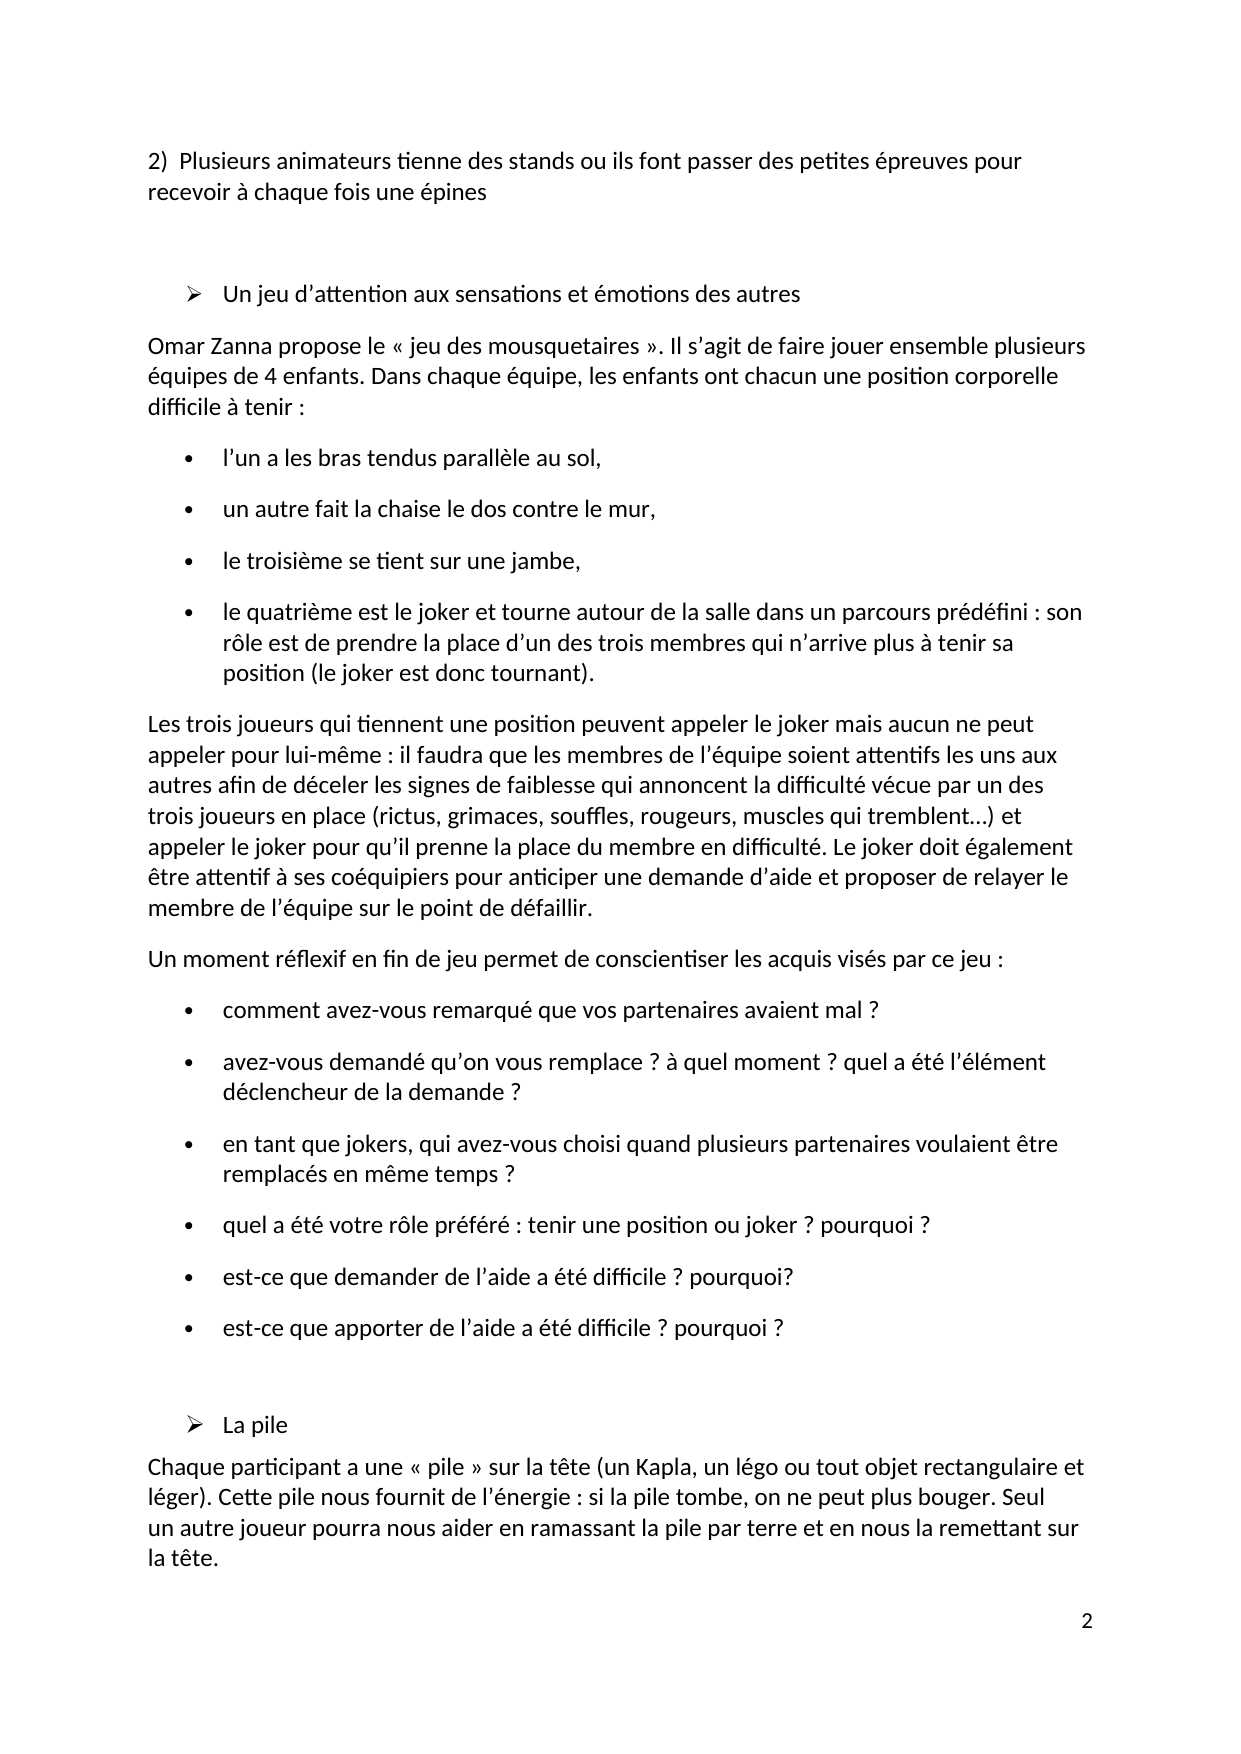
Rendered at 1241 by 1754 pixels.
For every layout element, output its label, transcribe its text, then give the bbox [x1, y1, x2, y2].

text Omar Zanna propose le « jeu des mousquetaires ». Il s’agit de faire jouer ensemble plusieurs équipes de 4 enfants. Dans chaque équipe, les enfants ont chacun une position corporelle difficile à tenir : [148, 330, 1093, 421]
list le troisième se tient sur une jambe, [185, 545, 1093, 575]
list La pile [185, 1409, 1093, 1439]
list Un jeu d’attention aux sensations et émotions des autres [185, 278, 1093, 309]
subtitle 2) Plusieurs animateurs tienne des stands ou ils font passer des petites épreuves pour recevoir à chaque fois une épines [148, 145, 1093, 206]
list est-ce que apporter de l’aide a été difficile ? pourquoi ? [185, 1312, 1093, 1343]
list avez-vous demandé qu’on vous remplace ? à quel moment ? quel a été l’élément déclencheur de la demande ? [185, 1046, 1093, 1107]
list en tant que jokers, qui avez-vous choisi quand plusieurs partenaires voulaient être remplacés en même temps ? [185, 1128, 1093, 1189]
text Les trois joueurs qui tiennent une position peuvent appeler le joker mais aucun ne peut appeler pour lui-même : il faudra que les membres de l’équipe soient attentifs les uns aux autres afin de déceler les signes de faiblesse qui annoncent la difficulté vécue par un des trois joueurs en place (rictus, grimaces, souffles, rougeurs, muscles qui tremblent…) et appeler le joker pour qu’il prenne la place du membre en difficulté. Le joker doit également être attentif à ses coéquipiers pour anticiper une demande d’aide et proposer de relayer le membre de l’équipe sur le point de défaillir. [148, 709, 1093, 922]
list un autre fait la chaise le dos contre le mur, [185, 493, 1093, 524]
text Chaque participant a une « pile » sur la tête (un Kapla, un légo ou tout objet rectangulaire et léger). Cette pile nous fournit de l’énergie : si la pile tombe, on ne peut plus bouger. Seul un autre joueur pourra nous aider en ramassant la pile par terre et en nous la remettant sur la tête. [148, 1451, 1093, 1573]
list est-ce que demander de l’aide a été difficile ? pourquoi? [185, 1261, 1093, 1291]
list le quatrième est le joker et tourne autour de la salle dans un parcours prédéfini : son rôle est de prendre la place d’un des trois membres qui n’arrive plus à tenir sa position (le joker est donc tournant). [185, 596, 1093, 688]
list comment avez-vous remarqué que vos partenaires avaient mal ? [185, 994, 1093, 1025]
list quel a été votre rôle préféré : tenir une position ou joker ? pourquoi ? [185, 1209, 1093, 1240]
text Un moment réflexif en fin de jeu permet de conscientiser les acquis visés par ce jeu : [148, 943, 1093, 974]
list l’un a les bras tendus parallèle au sol, [185, 442, 1093, 473]
